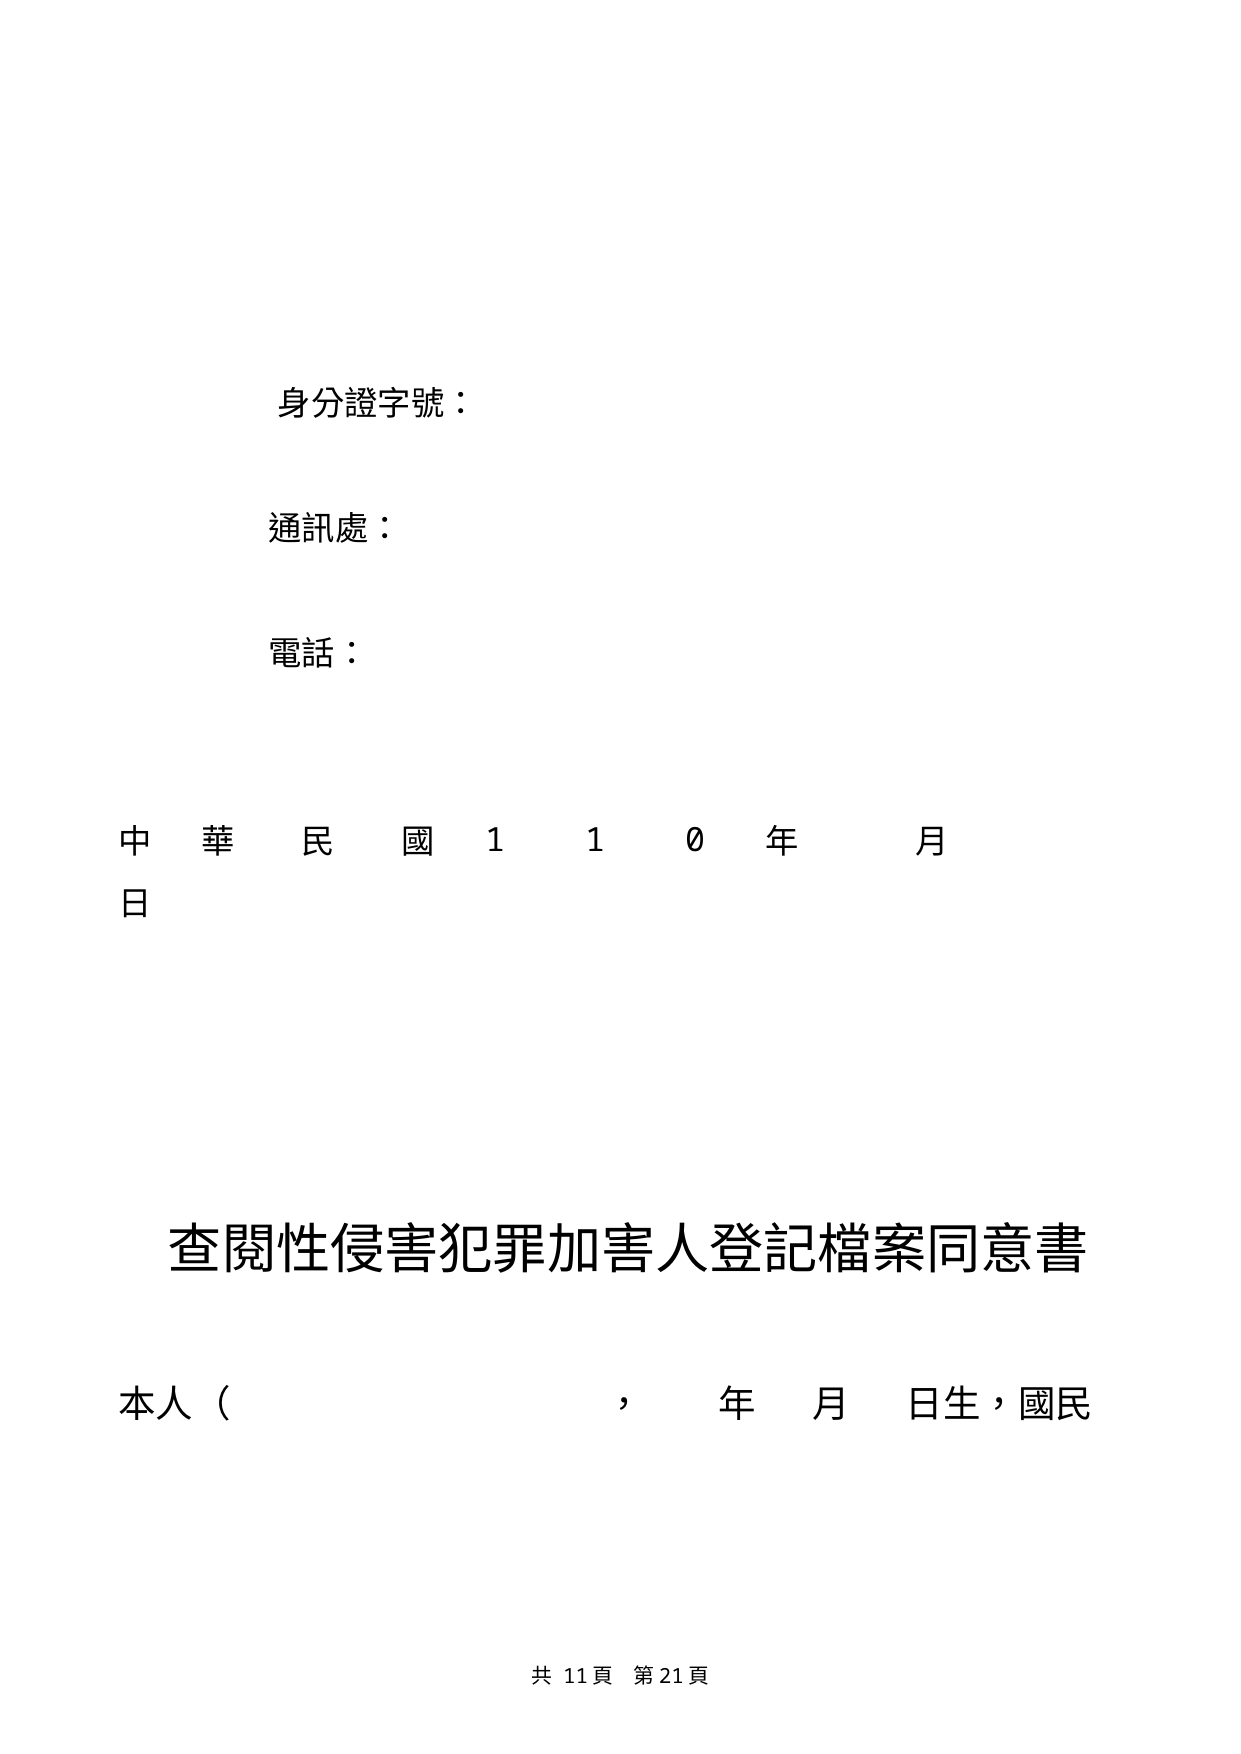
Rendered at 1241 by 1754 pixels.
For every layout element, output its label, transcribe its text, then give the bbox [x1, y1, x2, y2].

text 中 華 民 國 1 1 0 年 月 日 [118, 797, 1122, 922]
text 查閱性侵害犯罪加害人登記檔案同意書 [118, 1172, 1138, 1297]
text 身分證字號： [118, 359, 1122, 422]
text 本人（ ， 年 月 日生，國民 [118, 1359, 1122, 1422]
text 通訊處： [118, 484, 1122, 547]
text 電話： [118, 609, 1122, 672]
